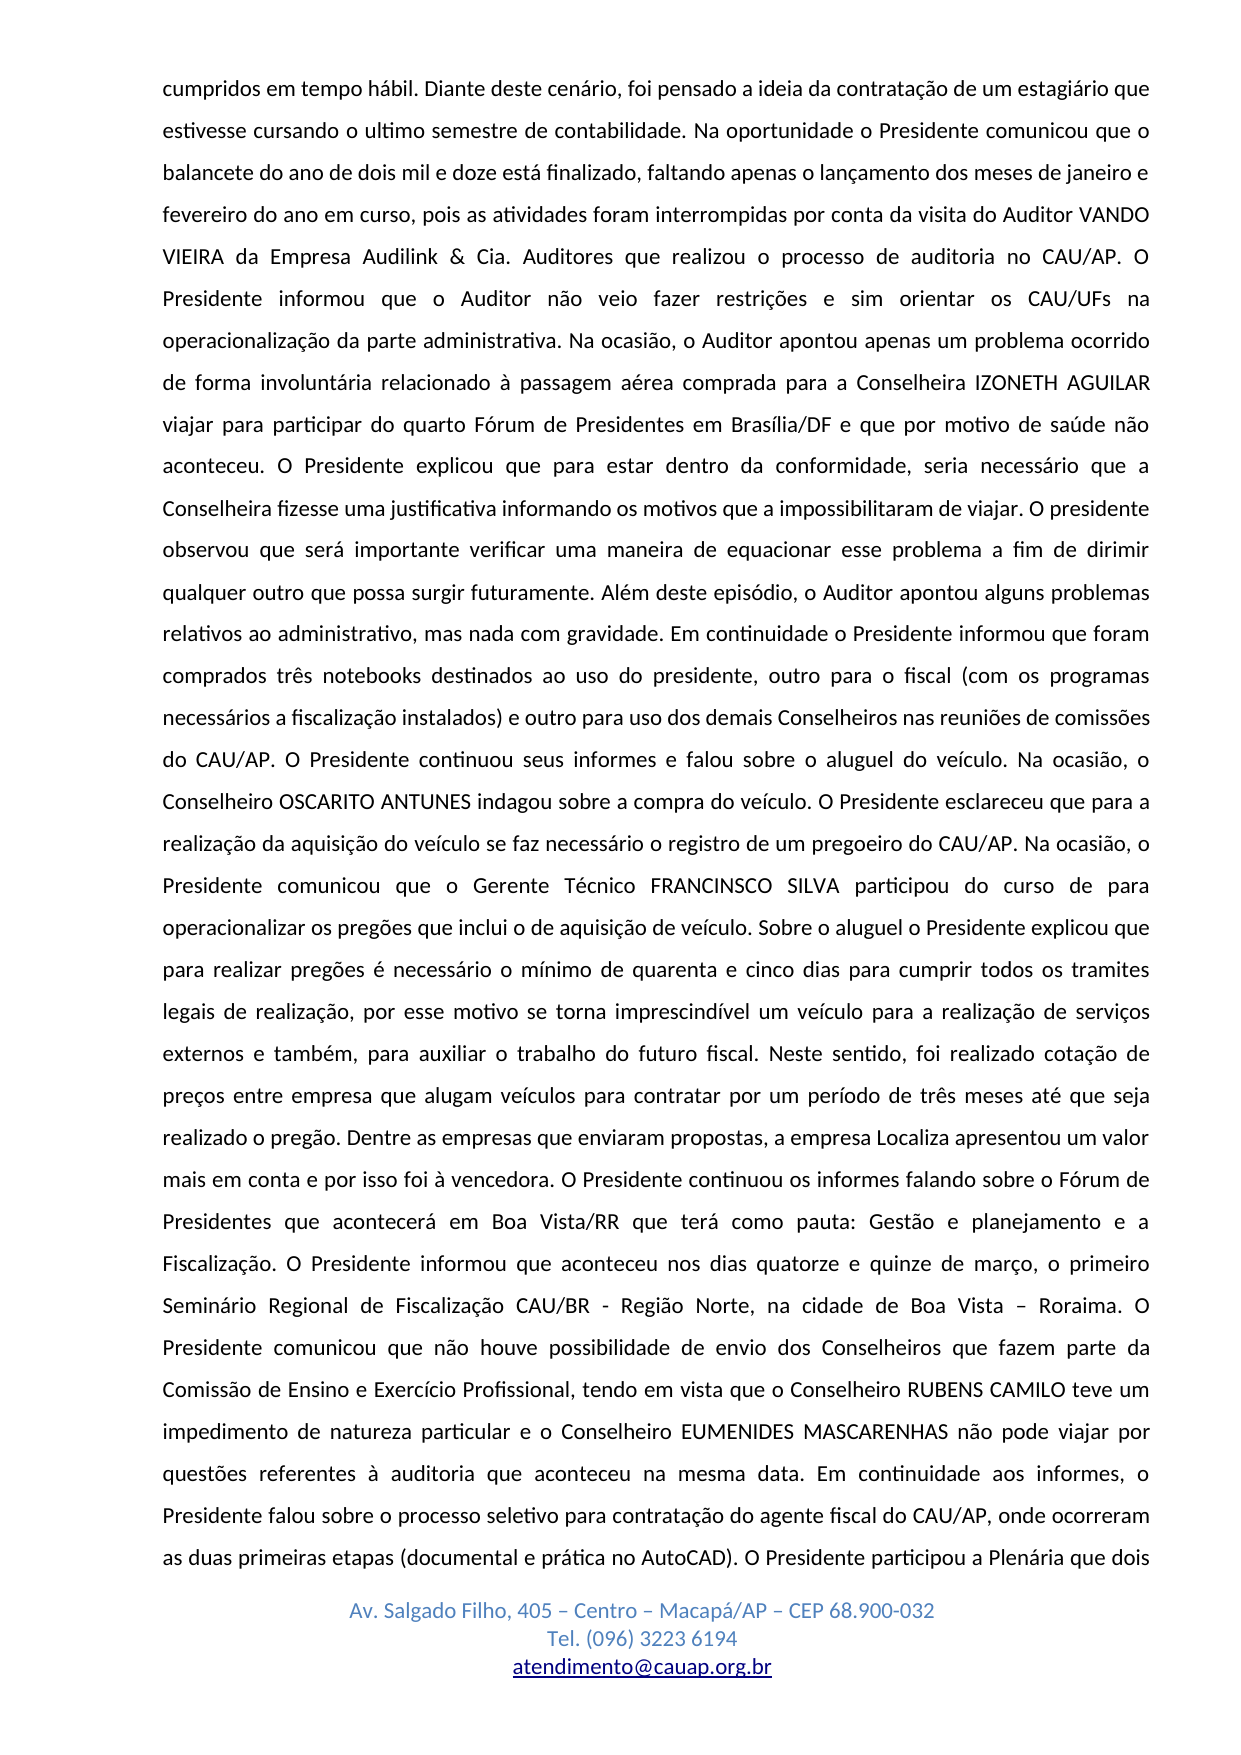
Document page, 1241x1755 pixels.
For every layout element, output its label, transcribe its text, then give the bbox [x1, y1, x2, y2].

text cumpridos em tempo hábil. Diante deste cenário, foi pensado a ideia da contratação de um estagiário que estivesse cursando o ultimo semestre de contabilidade. Na oportunidade o Presidente comunicou que o balancete do ano de dois mil e doze está finalizado, faltando apenas o lançamento dos meses de janeiro e fevereiro do ano em curso, pois as atividades foram interrompidas por conta da visita do Auditor VANDO VIEIRA da Empresa Audilink & Cia. Auditores que realizou o processo de auditoria no CAU/AP. O Presidente informou que o Auditor não veio fazer restrições e sim orientar os CAU/UFs na operacionalização da parte administrativa. Na ocasião, o Auditor apontou apenas um problema ocorrido de forma involuntária relacionado à passagem aérea comprada para a Conselheira IZONETH AGUILAR viajar para participar do quarto Fórum de Presidentes em Brasília/DF e que por motivo de saúde não aconteceu. O Presidente explicou que para estar dentro da conformidade, seria necessário que a Conselheira fizesse uma justificativa informando os motivos que a impossibilitaram de viajar. O presidente observou que será importante verificar uma maneira de equacionar esse problema a fim de dirimir qualquer outro que possa surgir futuramente. Além deste episódio, o Auditor apontou alguns problemas relativos ao administrativo, mas nada com gravidade. Em continuidade o Presidente informou que foram comprados três notebooks destinados ao uso do presidente, outro para o fiscal (com os programas necessários a fiscalização instalados) e outro para uso dos demais Conselheiros nas reuniões de comissões do CAU/AP. O Presidente continuou seus informes e falou sobre o aluguel do veículo. Na ocasião, o Conselheiro OSCARITO ANTUNES indagou sobre a compra do veículo. O Presidente esclareceu que para a realização da aquisição do veículo se faz necessário o registro de um pregoeiro do CAU/AP. Na ocasião, o Presidente comunicou que o Gerente Técnico FRANCINSCO SILVA participou do curso de para operacionalizar os pregões que inclui o de aquisição de veículo. Sobre o aluguel o Presidente explicou que para realizar pregões é necessário o mínimo de quarenta e cinco dias para cumprir todos os tramites legais de realização, por esse motivo se torna imprescindível um veículo para a realização de serviços externos e também, para auxiliar o trabalho do futuro fiscal. Neste sentido, foi realizado cotação de preços entre empresa que alugam veículos para contratar por um período de três meses até que seja realizado o pregão. Dentre as empresas que enviaram propostas, a empresa Localiza apresentou um valor mais em conta e por isso foi à vencedora. O Presidente continuou os informes falando sobre o Fórum de Presidentes que acontecerá em Boa Vista/RR que terá como pauta: Gestão e planejamento e a Fiscalização. O Presidente informou que aconteceu nos dias quatorze e quinze de março, o primeiro Seminário Regional de Fiscalização CAU/BR - Região Norte, na cidade de Boa Vista – Roraima. O Presidente comunicou que não houve possibilidade de envio dos Conselheiros que fazem parte da Comissão de Ensino e Exercício Profissional, tendo em vista que o Conselheiro RUBENS CAMILO teve um impedimento de natureza particular e o Conselheiro EUMENIDES MASCARENHAS não pode viajar por questões referentes à auditoria que aconteceu na mesma data. Em continuidade aos informes, o Presidente falou sobre o processo seletivo para contratação do agente fiscal do CAU/AP, onde ocorreram as duas primeiras etapas (documental e prática no AutoCAD). O Presidente participou a Plenária que dois [162, 74, 1152, 1571]
